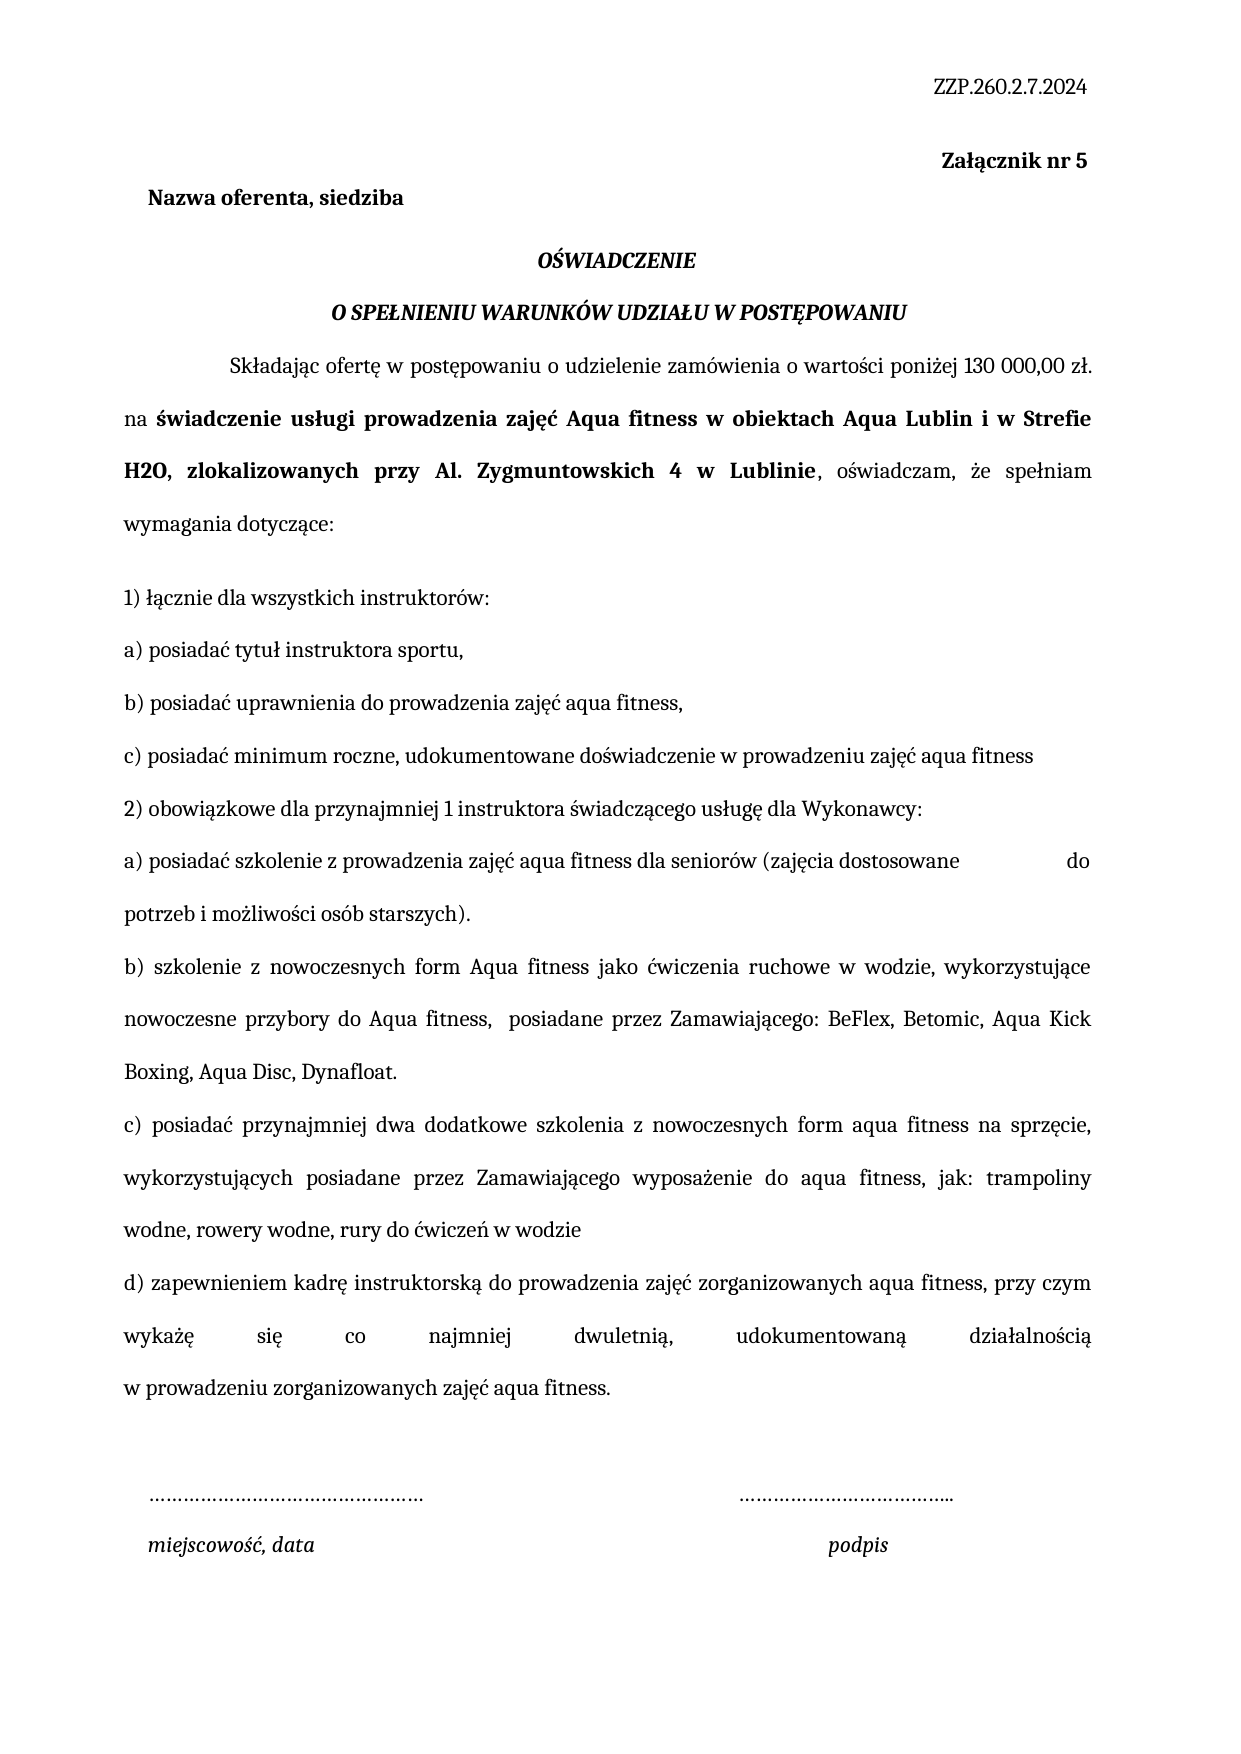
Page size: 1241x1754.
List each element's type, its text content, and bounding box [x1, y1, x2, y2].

text Nazwa oferenta, siedziba [148, 184, 1093, 211]
list d) zapewnieniem kadrę instruktorską do prowadzenia zajęć zorganizowanych aqua fitness, przy czym wykażę się co najmniej dwuletnią, udokumentowaną działalnością w prowadzeniu zorganizowanych zajęć aqua fitness. [124, 1270, 1093, 1402]
list b) posiadać uprawnienia do prowadzenia zajęć aqua fitness, [124, 690, 1093, 716]
list 2) obowiązkowe dla przynajmniej 1 instruktora świadczącego usługę dla Wykonawcy: [124, 795, 1093, 822]
text miejscowość, data podpis [148, 1532, 1093, 1558]
list Składając ofertę w postępowaniu o udzielenie zamówienia o wartości poniżej 130 000,00 zł. na świadczenie usługi prowadzenia zajęć Aqua fitness w obiektach Aqua Lublin i w Strefie H2O, zlokalizowanych przy Al. Zygmuntowskich 4 w Lublinie, oświadczam, że spełniam wymagania dotyczące: [124, 353, 1093, 537]
text O SPEŁNIENIU WARUNKÓW UDZIAŁU W POSTĘPOWANIU [148, 300, 1093, 327]
text Załącznik nr 5 [148, 148, 1093, 174]
text OŚWIADCZENIE [148, 247, 1093, 274]
list a) posiadać szkolenie z prowadzenia zajęć aqua fitness dla seniorów (zajęcia dostosowane do potrzeb i możliwości osób starszych). [124, 848, 1093, 927]
list b) szkolenie z nowoczesnych form Aqua fitness jako ćwiczenia ruchowe w wodzie, wykorzystujące nowoczesne przybory do Aqua fitness, posiadane przez Zamawiającego: BeFlex, Betomic, Aqua Kick Boxing, Aqua Disc, Dynafloat. [124, 953, 1093, 1085]
text ………………………………………… ……………………………….. [148, 1481, 1093, 1507]
list c) posiadać minimum roczne, udokumentowane doświadczenie w prowadzeniu zajęć aqua fitness [124, 743, 1093, 769]
list 1) łącznie dla wszystkich instruktorów: [124, 584, 1093, 611]
list c) posiadać przynajmniej dwa dodatkowe szkolenia z nowoczesnych form aqua fitness na sprzęcie, wykorzystujących posiadane przez Zamawiającego wyposażenie do aqua fitness, jak: trampoliny wodne, rowery wodne, rury do ćwiczeń w wodzie [124, 1112, 1093, 1243]
list a) posiadać tytuł instruktora sportu, [124, 637, 1093, 664]
